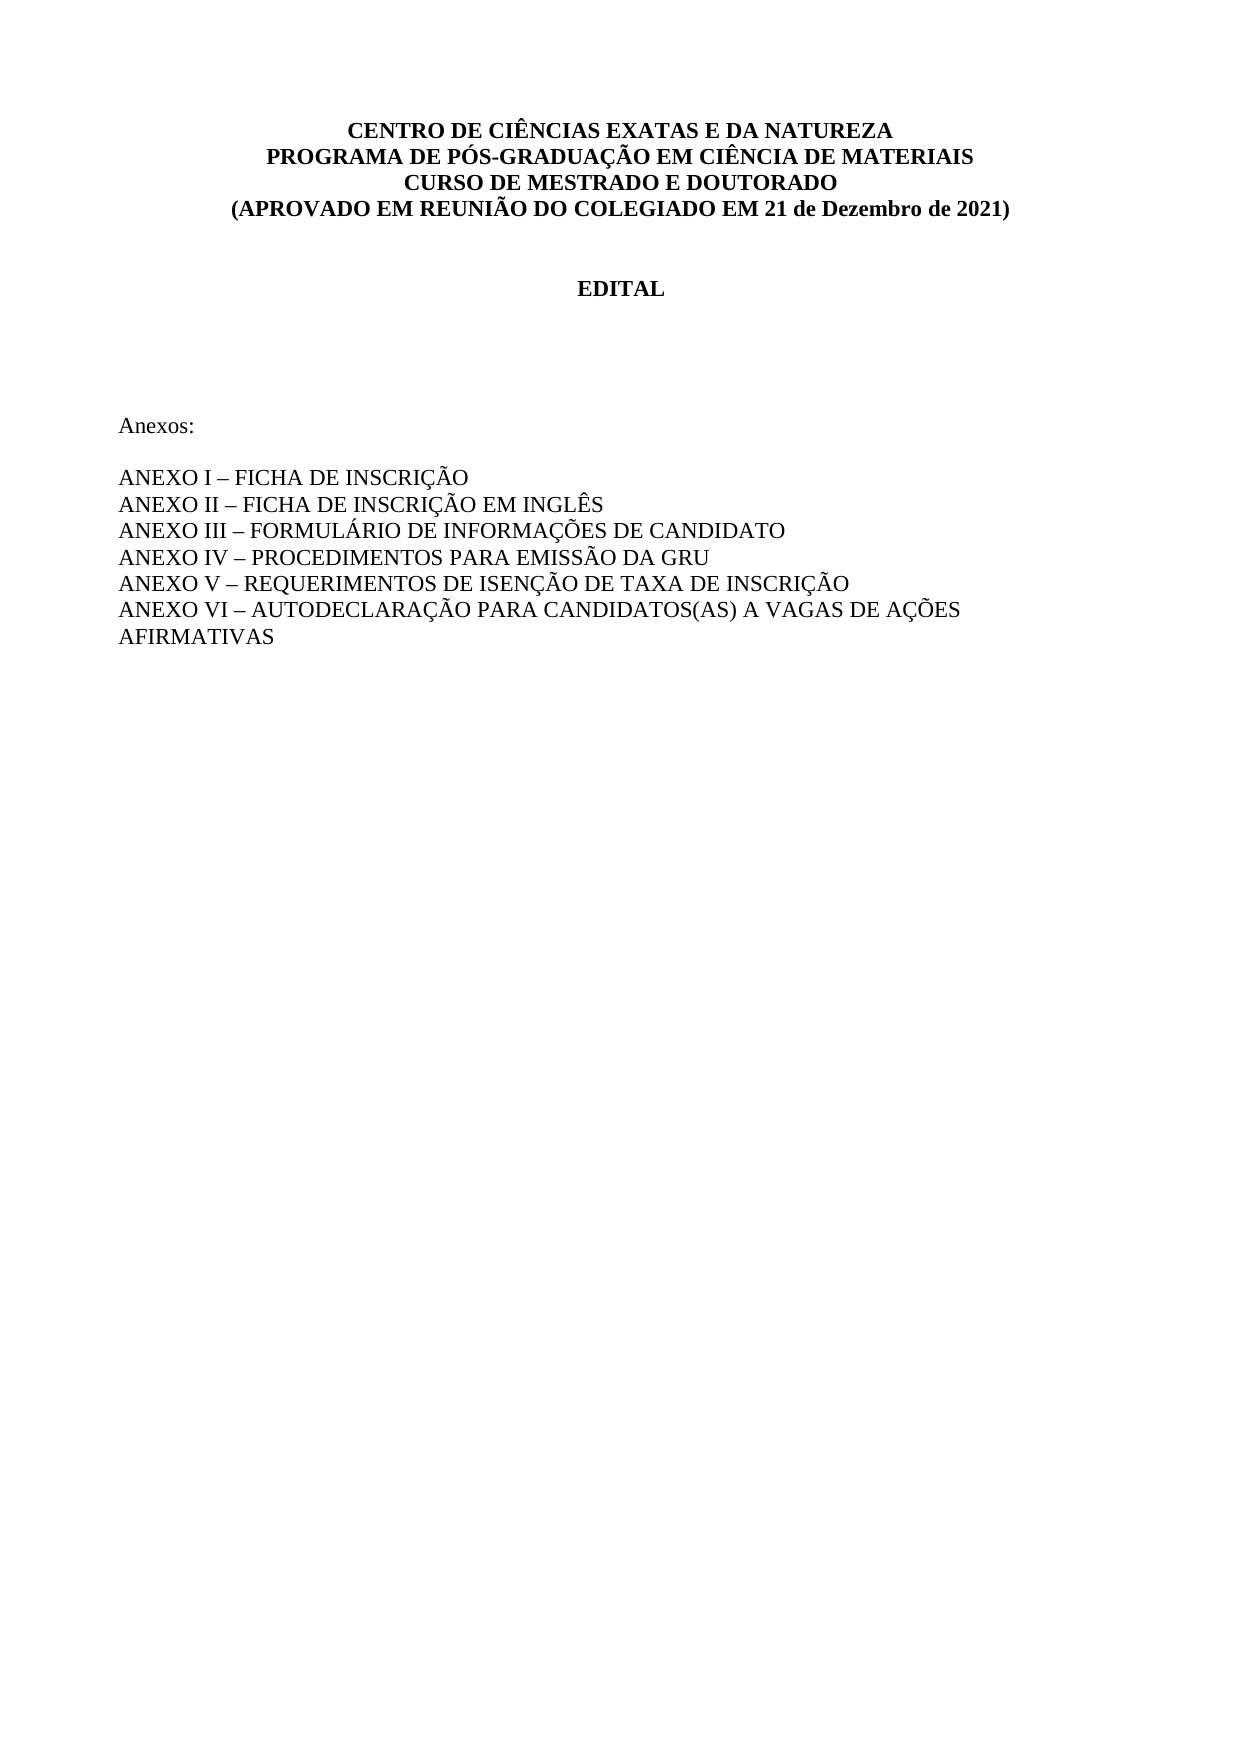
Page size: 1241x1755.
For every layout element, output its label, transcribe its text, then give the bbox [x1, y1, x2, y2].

text EDITAL [160, 275, 1082, 302]
text CURSO DE MESTRADO E DOUTORADO [160, 169, 1081, 196]
text ANEXO II – FICHA DE INSCRIÇÃO EM INGLÊS [118, 491, 1184, 517]
subtitle (APROVADO EM REUNIÃO DO COLEGIADO EM 21 de Dezembro de 2021) [160, 196, 1081, 222]
text ANEXO I – FICHA DE INSCRIÇÃO [118, 465, 1184, 491]
text ANEXO V – REQUERIMENTOS DE ISENÇÃO DE TAXA DE INSCRIÇÃO [118, 570, 1184, 596]
subtitle CENTRO DE CIÊNCIAS EXATAS E DA NATUREZA PROGRAMA DE PÓS-GRADUAÇÃO EM CIÊNCIA DE MATERIAIS [266, 117, 1029, 169]
text ANEXO VI – AUTODECLARAÇÃO PARA CANDIDATOS(AS) A VAGAS DE AÇÕES AFIRMATIVAS [118, 596, 964, 649]
text Anexos: [118, 412, 1184, 438]
text ANEXO III – FORMULÁRIO DE INFORMAÇÕES DE CANDIDATO ANEXO IV – PROCEDIMENTOS PARA EMISSÃO DA GRU [118, 517, 788, 570]
